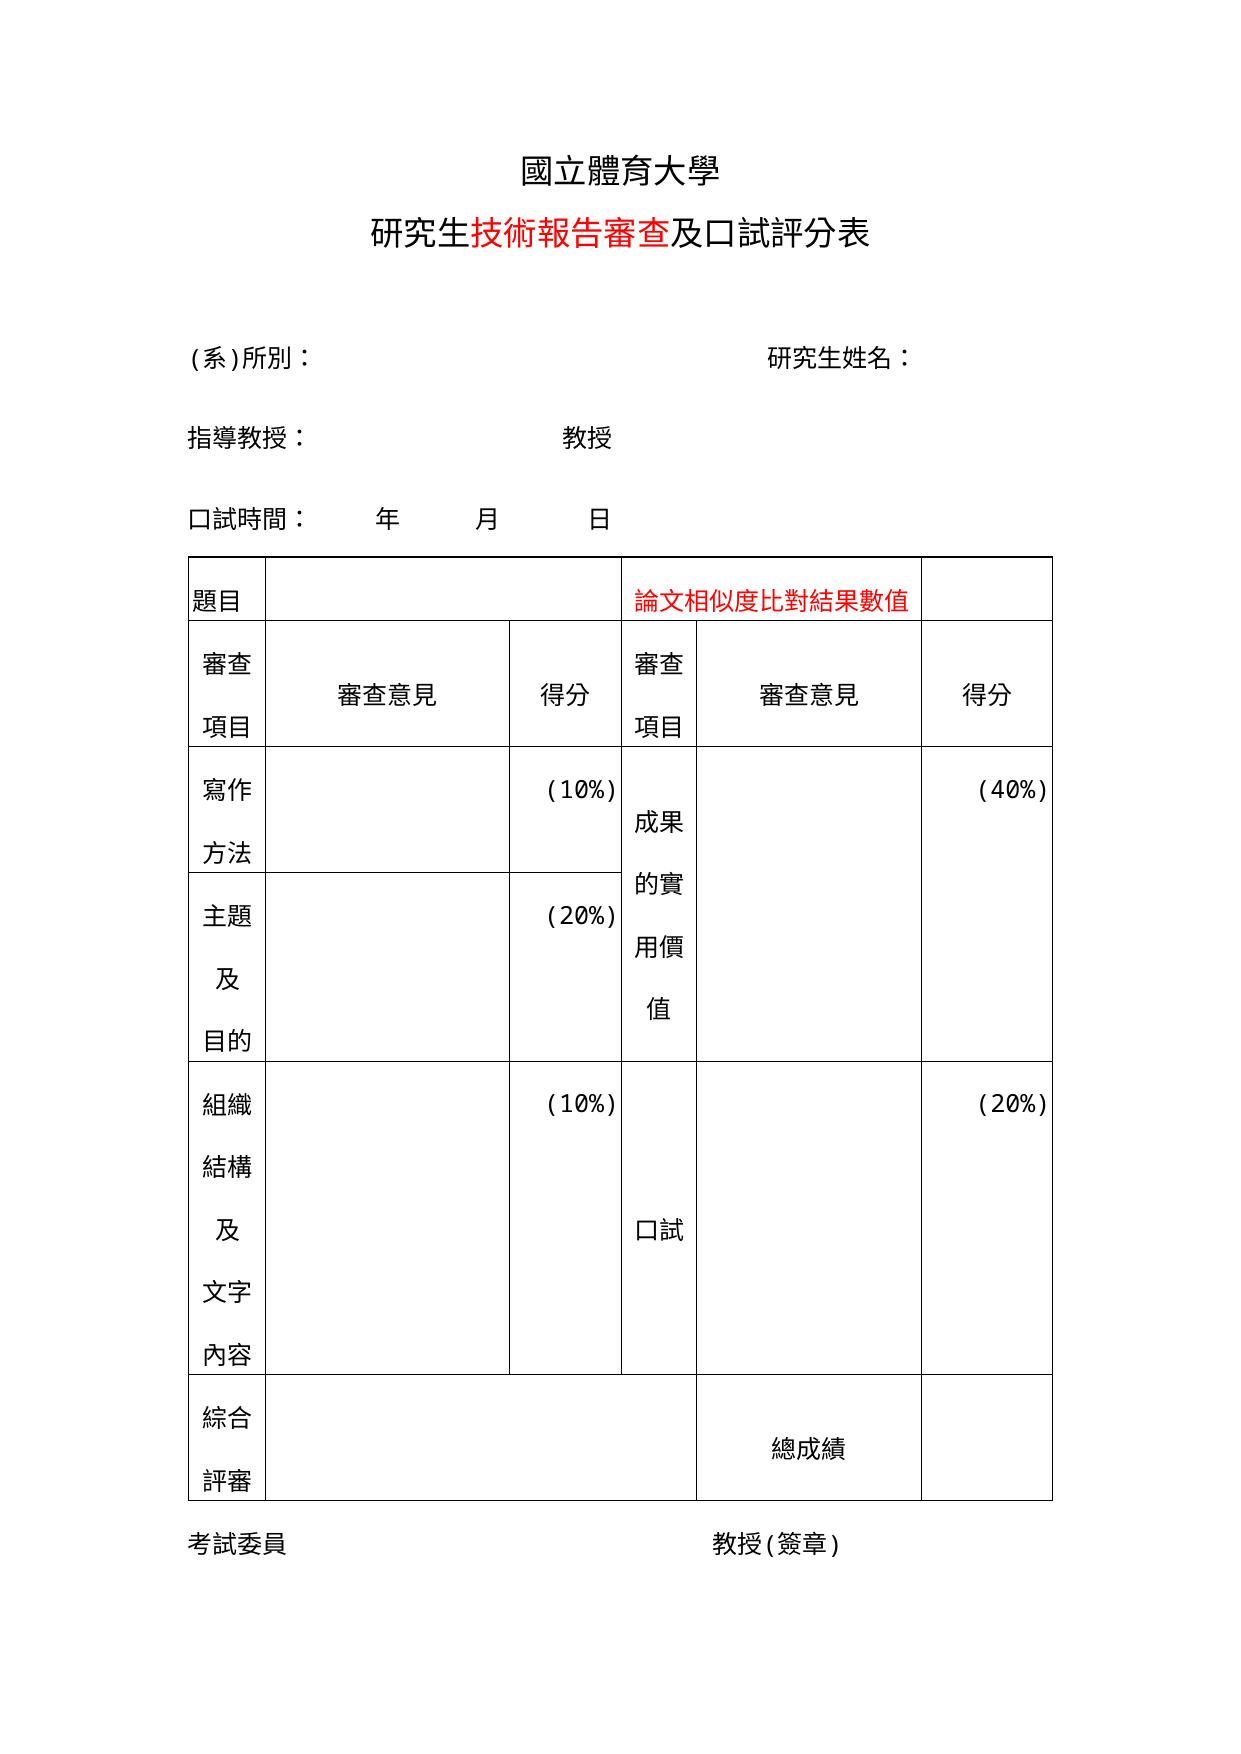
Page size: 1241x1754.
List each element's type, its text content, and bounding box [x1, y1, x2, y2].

text 指導教授： 教授 [187, 395, 1053, 458]
table_cell [266, 747, 509, 872]
table_cell 總成績 [697, 1375, 921, 1500]
table_cell (20%) [922, 1062, 1052, 1374]
table_cell 組織結構及 文字內容 [189, 1062, 265, 1374]
text 國立體育大學 [187, 127, 1053, 189]
text 研究生技術報告審查及口試評分表 [187, 189, 1053, 252]
table_cell [697, 1062, 921, 1374]
text 口試時間： 年 月 日 [187, 476, 1053, 538]
table_cell (40%) [922, 747, 1052, 1061]
table_header [922, 558, 1052, 620]
table_cell 寫作 方法 [189, 747, 265, 872]
table_cell 得分 [510, 621, 621, 746]
table_cell [266, 1375, 696, 1500]
table_cell 主題 及 目的 [189, 873, 265, 1061]
table_cell (10%) [510, 1062, 621, 1374]
table_cell (20%) [510, 873, 621, 1061]
table_cell [266, 1062, 509, 1374]
table_cell [922, 1375, 1052, 1500]
table_header 題目 [189, 558, 265, 620]
table_cell [697, 747, 921, 1061]
table_cell 成果的實用價值 [622, 747, 696, 1061]
table_cell 得分 [922, 621, 1052, 746]
table_header [266, 558, 621, 620]
table_cell 審查項目 [189, 621, 265, 746]
table_cell 綜合 評審 [189, 1375, 265, 1500]
table_cell (10%) [510, 747, 621, 872]
table_cell [266, 873, 509, 1061]
table_cell 審查項目 [622, 621, 696, 746]
table_header 論文相似度比對結果數值 [622, 558, 921, 620]
text (系)所別： 研究生姓名： [187, 314, 1053, 377]
table_cell 口試 [622, 1062, 696, 1374]
table_cell 審查意見 [266, 621, 509, 746]
table_cell 審查意見 [697, 621, 921, 746]
text 考試委員 教授(簽章) [187, 1501, 1053, 1564]
